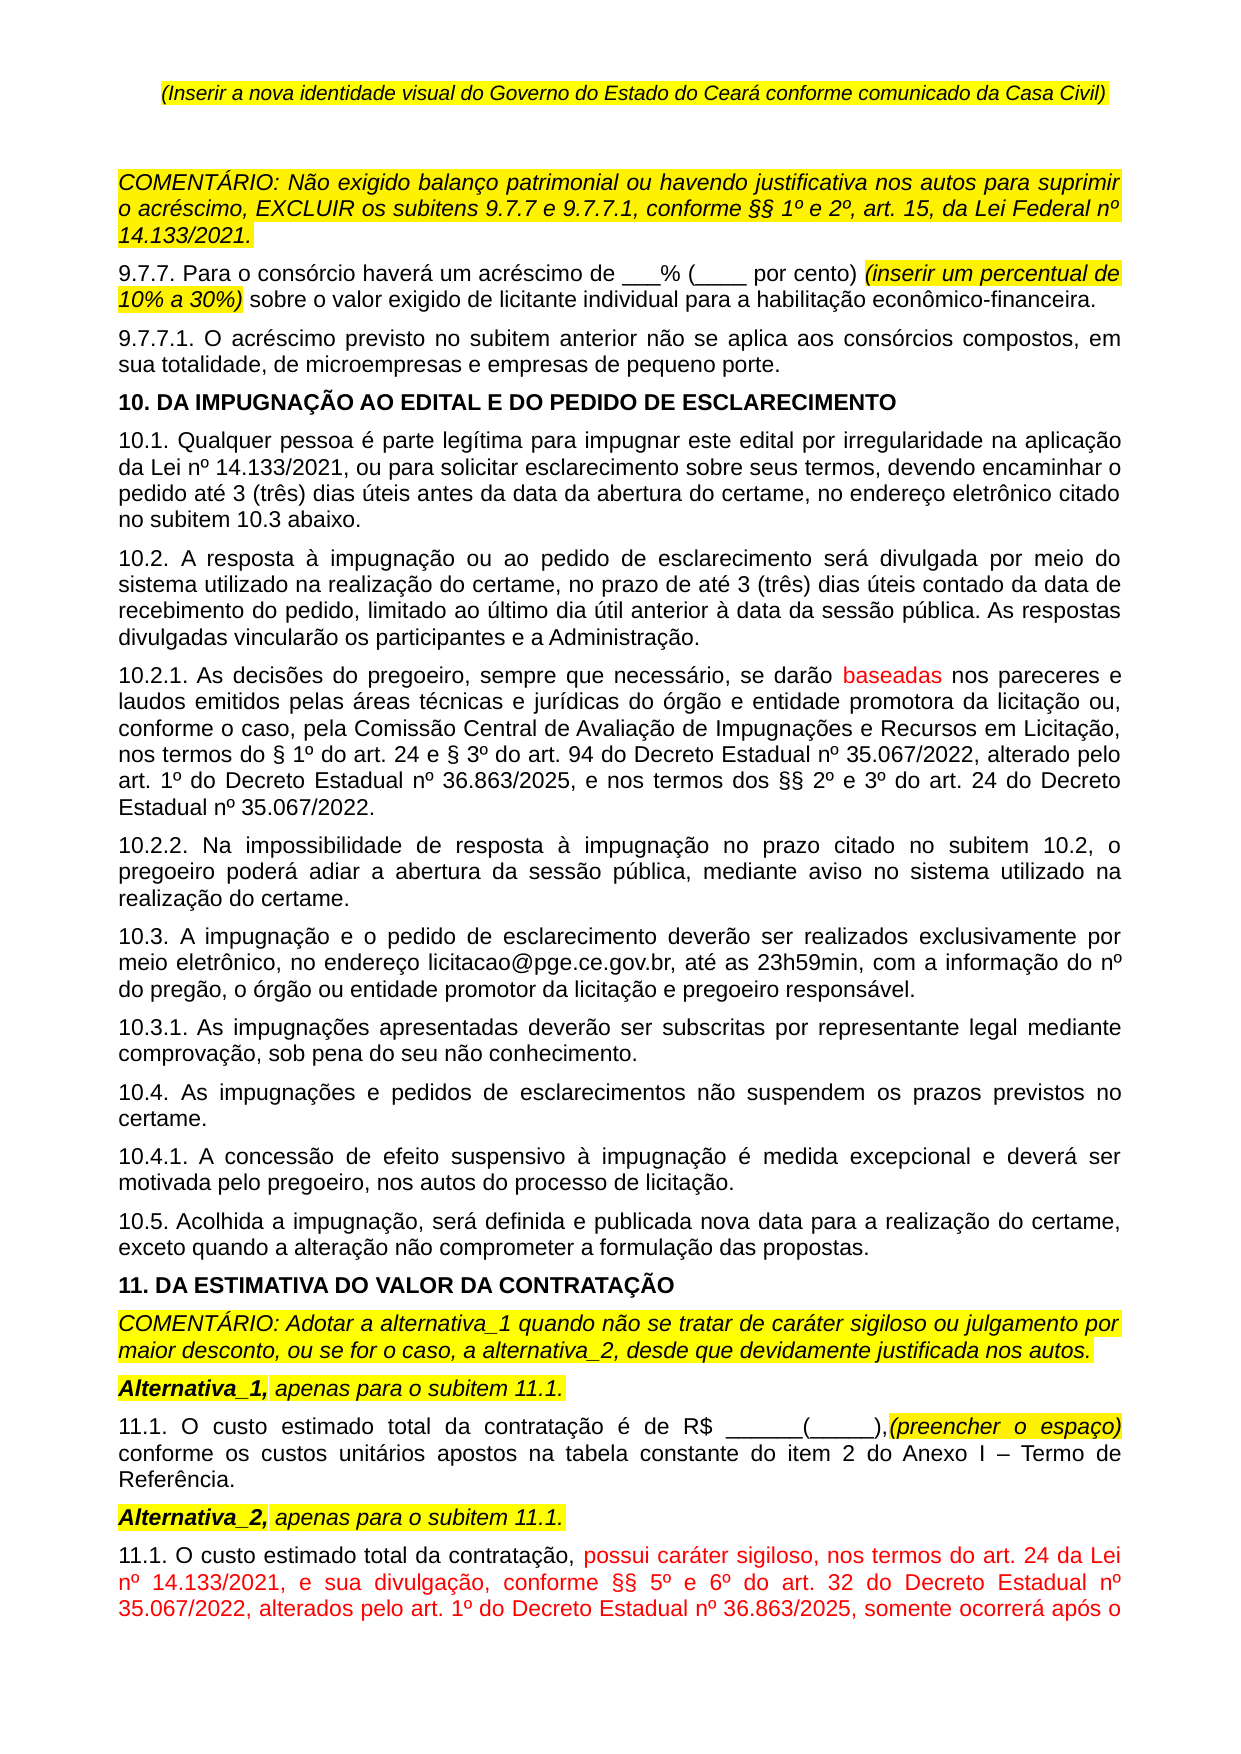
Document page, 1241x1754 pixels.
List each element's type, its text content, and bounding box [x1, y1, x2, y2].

text COMENTÁRIO: Adotar a alternativa_1 quando não se tratar de caráter sigiloso ou julgamento por maior desconto, ou se for o caso, a alternativa_2, desde que devidamente justificada nos autos. [118, 1310, 1122, 1363]
text 10.5. Acolhida a impugnação, será definida e publicada nova data para a realização do certame, exceto quando a alteração não comprometer a formulação das propostas. [118, 1208, 1122, 1260]
text Alternativa_1, apenas para o subitem 11.1. [118, 1375, 1122, 1401]
text 10.2.2. Na impossibilidade de resposta à impugnação no prazo citado no subitem 10.2, o pregoeiro poderá adiar a abertura da sessão pública, mediante aviso no sistema utilizado na realização do certame. [118, 832, 1122, 911]
text 9.7.7. Para o consórcio haverá um acréscimo de ___% (____ por cento) (inserir um percentual de 10% a 30%) sobre o valor exigido de licitante individual para a habilitação econômico-financeira. [118, 260, 1122, 313]
text 10.4. As impugnações e pedidos de esclarecimentos não suspendem os prazos previstos no certame. [118, 1078, 1122, 1131]
text 10. DA IMPUGNAÇÃO AO EDITAL E DO PEDIDO DE ESCLARECIMENTO [118, 389, 1122, 416]
text 11. DA ESTIMATIVA DO VALOR DA CONTRATAÇÃO [118, 1272, 1122, 1298]
text 10.2.1. As decisões do pregoeiro, sempre que necessário, se darão baseadas nos pareceres e laudos emitidos pelas áreas técnicas e jurídicas do órgão e entidade promotora da licitação ou, conforme o caso, pela Comissão Central de Avaliação de Impugnações e Recursos em Licitação, nos termos do § 1º do art. 24 e § 3º do art. 94 do Decreto Estadual nº 35.067/2022, alterado pelo art. 1º do Decreto Estadual nº 36.863/2025, e nos termos dos §§ 2º e 3º do art. 24 do Decreto Estadual nº 35.067/2022. [118, 662, 1122, 820]
text 10.3. A impugnação e o pedido de esclarecimento deverão ser realizados exclusivamente por meio eletrônico, no endereço licitacao@pge.ce.gov.br, até as 23h59min, com a informação do nº do pregão, o órgão ou entidade promotor da licitação e pregoeiro responsável. [118, 923, 1122, 1002]
text 10.3.1. As impugnações apresentadas deverão ser subscritas por representante legal mediante comprovação, sob pena do seu não conhecimento. [118, 1014, 1122, 1067]
text 10.2. A resposta à impugnação ou ao pedido de esclarecimento será divulgada por meio do sistema utilizado na realização do certame, no prazo de até 3 (três) dias úteis contado da data de recebimento do pedido, limitado ao último dia útil anterior à data da sessão pública. As respostas divulgadas vincularão os participantes e a Administração. [118, 545, 1122, 650]
text Alternativa_2, apenas para o subitem 11.1. [118, 1504, 1122, 1531]
text 11.1. O custo estimado total da contratação, possui caráter sigiloso, nos termos do art. 24 da Lei nº 14.133/2021, e sua divulgação, conforme §§ 5º e 6º do art. 32 do Decreto Estadual nº 35.067/2022, alterados pelo art. 1º do Decreto Estadual nº 36.863/2025, somente ocorrerá após o [118, 1542, 1122, 1621]
text 11.1. O custo estimado total da contratação é de R$ ______(_____),(preencher o espaço) conforme os custos unitários apostos na tabela constante do item 2 do Anexo I – Termo de Referência. [118, 1413, 1122, 1492]
text 10.1. Qualquer pessoa é parte legítima para impugnar este edital por irregularidade na aplicação da Lei nº 14.133/2021, ou para solicitar esclarecimento sobre seus termos, devendo encaminhar o pedido até 3 (três) dias úteis antes da data da abertura do certame, no endereço eletrônico citado no subitem 10.3 abaixo. [118, 427, 1122, 533]
text 9.7.7.1. O acréscimo previsto no subitem anterior não se aplica aos consórcios compostos, em sua totalidade, de microempresas e empresas de pequeno porte. [118, 324, 1122, 377]
text COMENTÁRIO: Não exigido balanço patrimonial ou havendo justificativa nos autos para suprimir o acréscimo, EXCLUIR os subitens 9.7.7 e 9.7.7.1, conforme §§ 1º e 2º, art. 15, da Lei Federal nº 14.133/2021. [118, 169, 1122, 248]
text 10.4.1. A concessão de efeito suspensivo à impugnação é medida excepcional e deverá ser motivada pelo pregoeiro, nos autos do processo de licitação. [118, 1143, 1122, 1196]
